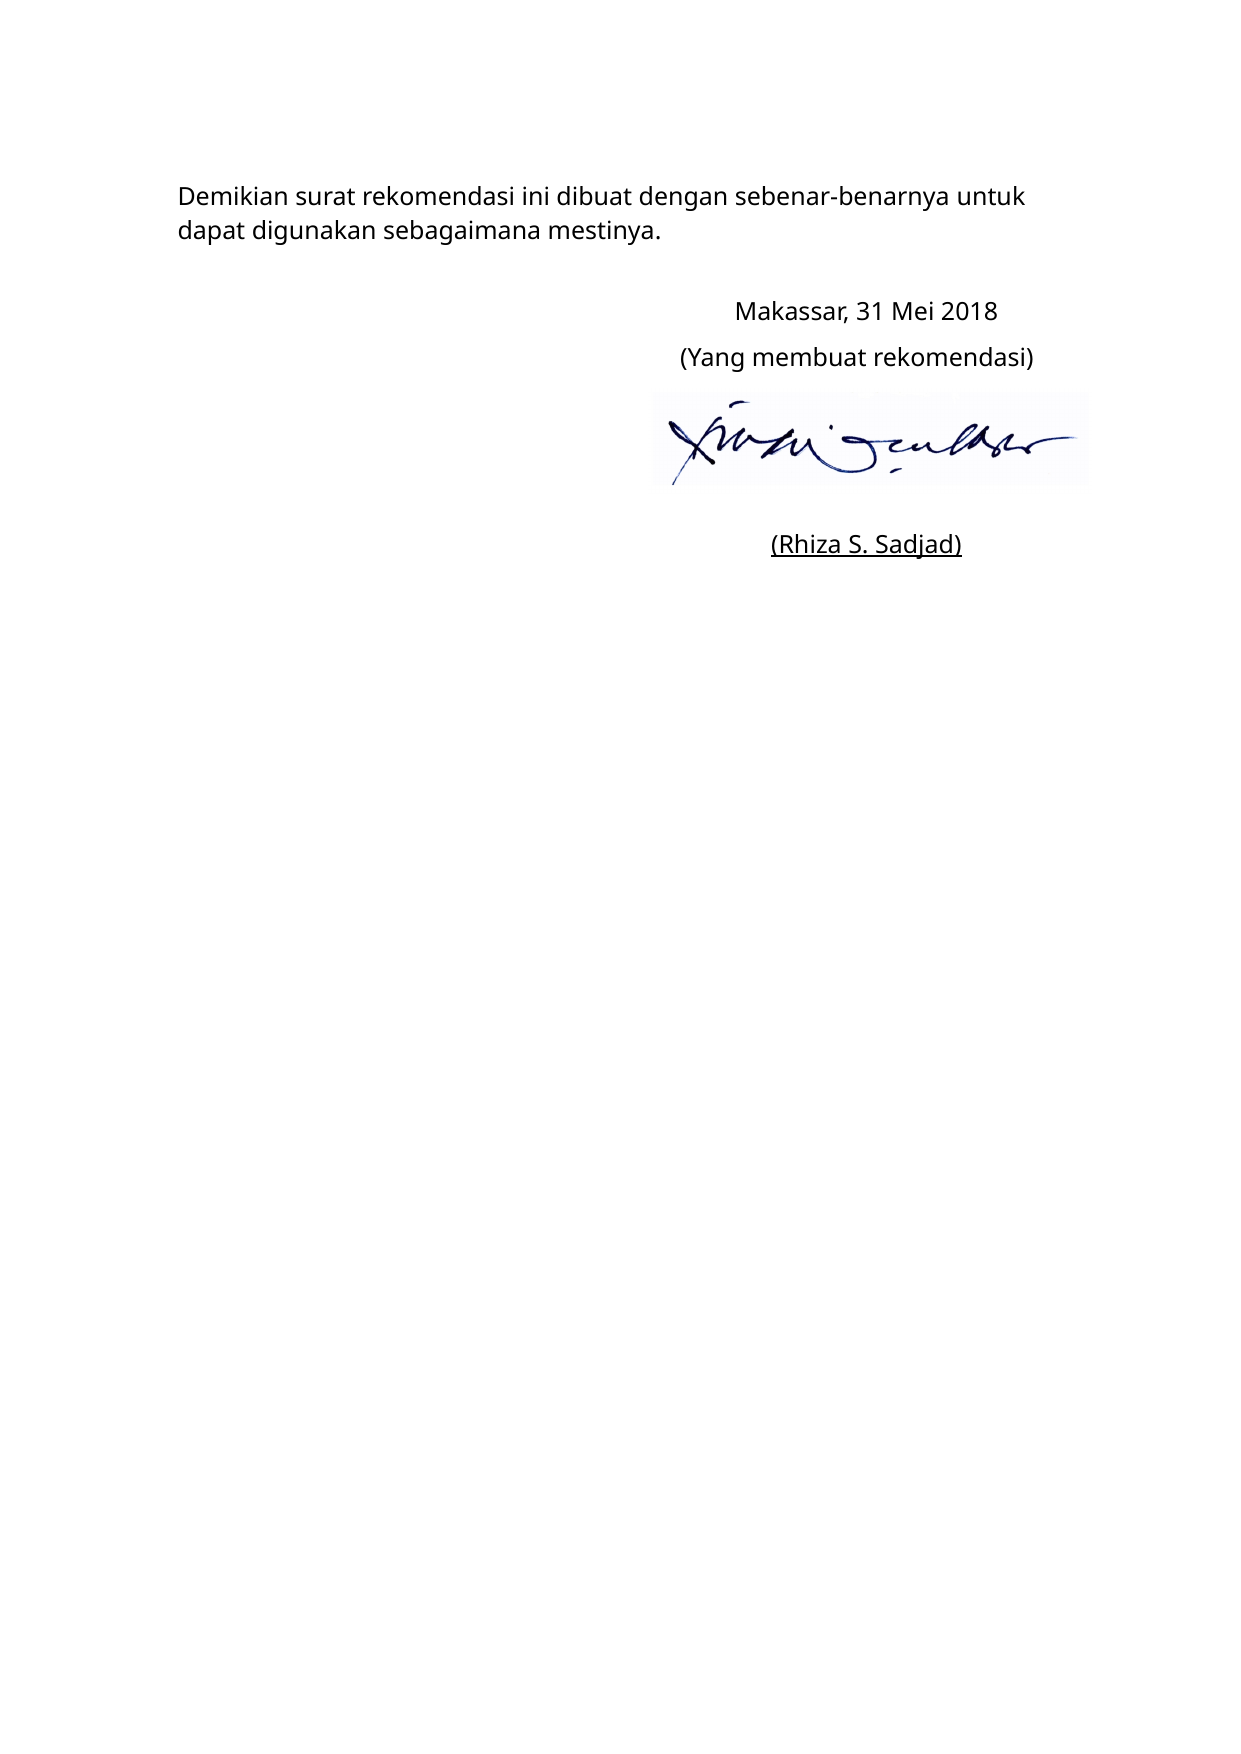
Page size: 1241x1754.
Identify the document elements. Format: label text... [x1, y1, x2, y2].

text (Rhiza S. Sadjad) [646, 526, 1086, 560]
picture [647, 388, 1093, 494]
text (Yang membuat rekomendasi) [627, 340, 1086, 374]
text Makassar, 31 Mei 2018 [627, 293, 1105, 328]
text Demikian surat rekomendasi ini dibuat dengan sebenar-benarnya untuk dapat digunakan sebagaimana mestinya. [177, 179, 1086, 247]
